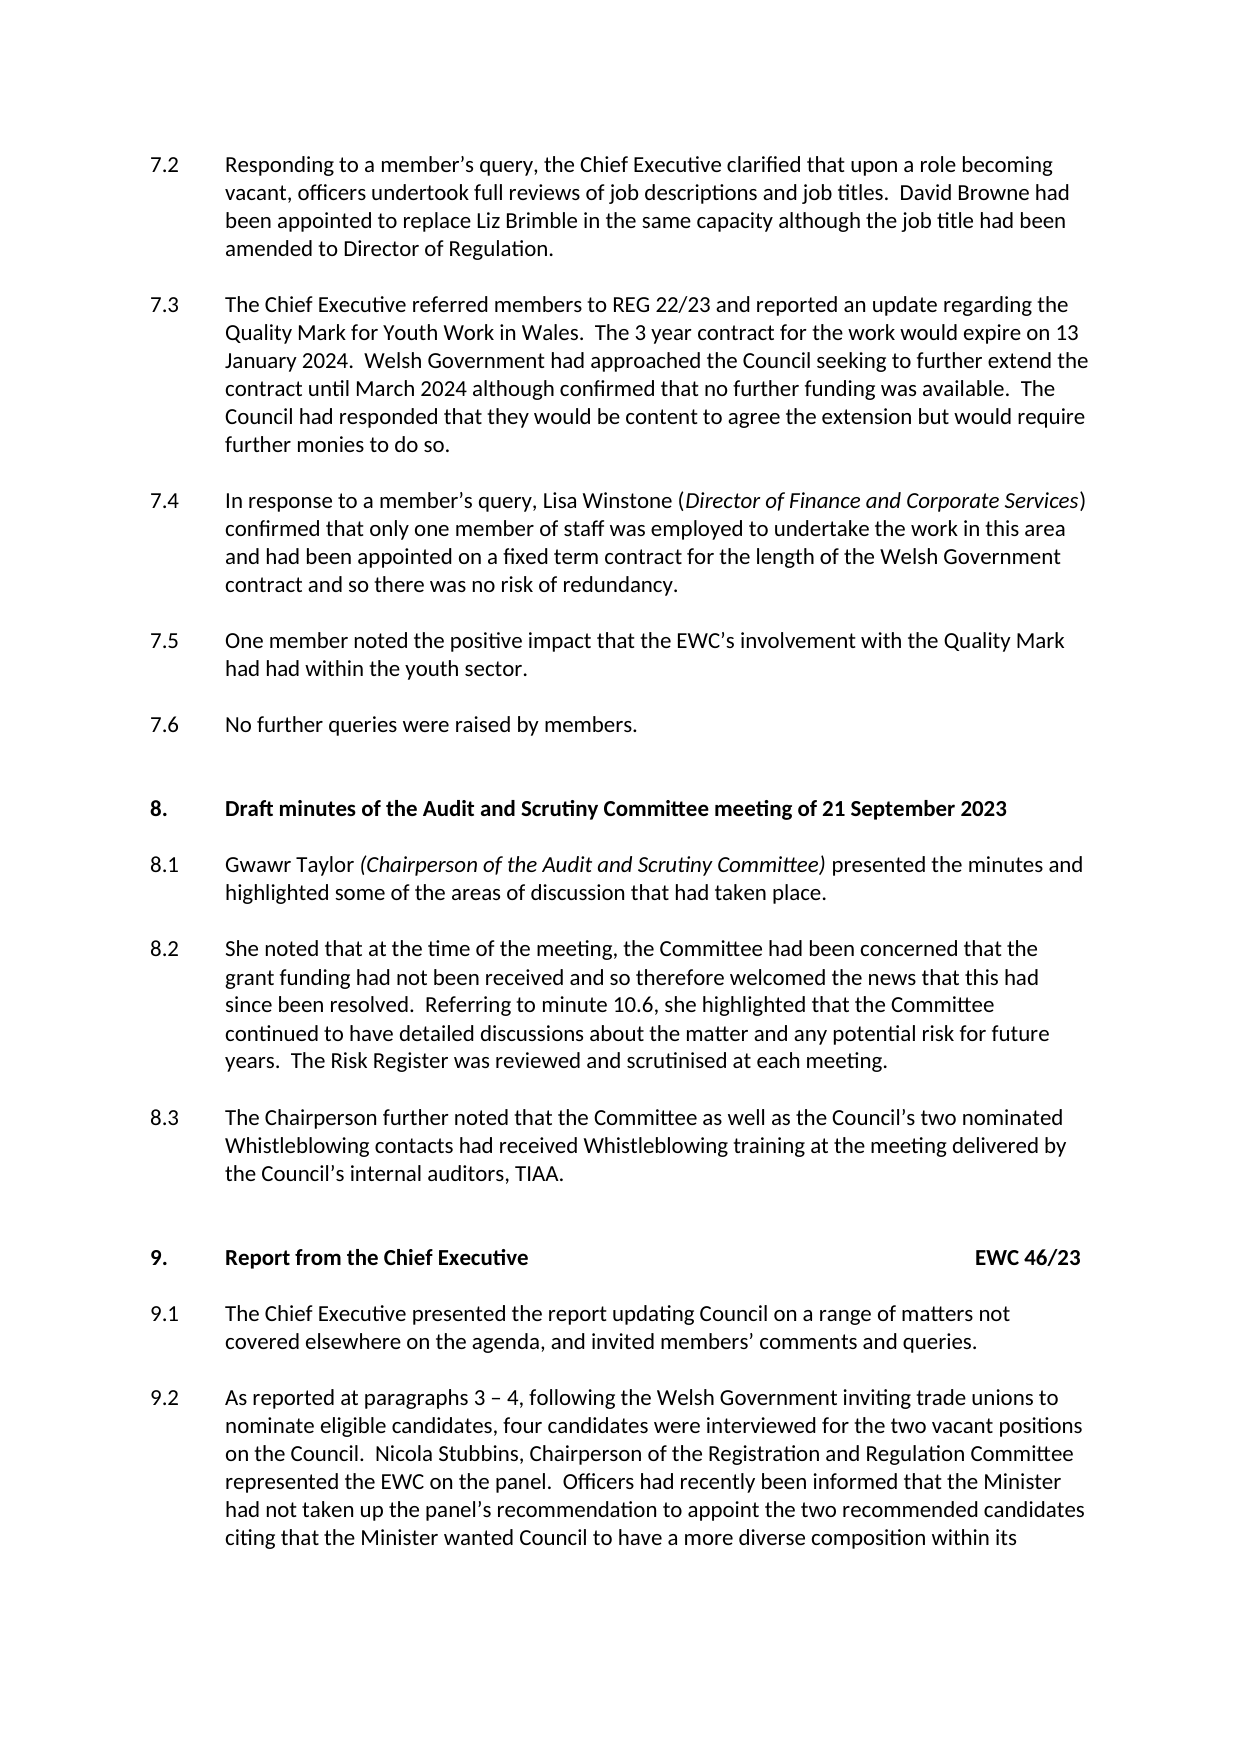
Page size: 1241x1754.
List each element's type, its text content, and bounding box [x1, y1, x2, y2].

text 9.2 As reported at paragraphs 3 – 4, following the Welsh Government inviting trade unions to nominate eligible candidates, four candidates were interviewed for the two vacant positions on the Council. Nicola Stubbins, Chairperson of the Registration and Regulation Committee represented the EWC on the panel. Officers had recently been informed that the Minister had not taken up the panel’s recommendation to appoint the two recommended candidates citing that the Minister wanted Council to have a more diverse composition within its [150, 1383, 1090, 1551]
text 7.3 The Chief Executive referred members to REG 22/23 and reported an update regarding the Quality Mark for Youth Work in Wales. The 3 year contract for the work would expire on 13 January 2024. Welsh Government had approached the Council seeking to further extend the contract until March 2024 although confirmed that no further funding was available. The Council had responded that they would be content to agree the extension but would require further monies to do so. [150, 290, 1090, 458]
text 8.3 The Chairperson further noted that the Committee as well as the Council’s two nominated Whistleblowing contacts had received Whistleblowing training at the meeting delivered by the Council’s internal auditors, TIAA. [150, 1103, 1090, 1187]
text 9.1 The Chief Executive presented the report updating Council on a range of matters not covered elsewhere on the agenda, and invited members’ comments and queries. [150, 1299, 1090, 1355]
text 8. Draft minutes of the Audit and Scrutiny Committee meeting of 21 September 2023 [150, 794, 1090, 822]
text 7.4 In response to a member’s query, Lisa Winstone (Director of Finance and Corporate Services) confirmed that only one member of staff was employed to undertake the work in this area and had been appointed on a fixed term contract for the length of the Welsh Government contract and so there was no risk of redundancy. [150, 486, 1090, 598]
text 7.5 One member noted the positive impact that the EWC’s involvement with the Quality Mark had had within the youth sector. [150, 626, 1090, 682]
text 9. Report from the Chief Executive EWC 46/23 [150, 1243, 1090, 1271]
text 8.2 She noted that at the time of the meeting, the Committee had been concerned that the grant funding had not been received and so therefore welcomed the news that this had since been resolved. Referring to minute 10.6, she highlighted that the Committee continued to have detailed discussions about the matter and any potential risk for future years. The Risk Register was reviewed and scrutinised at each meeting. [150, 934, 1090, 1075]
text 7.2 Responding to a member’s query, the Chief Executive clarified that upon a role becoming vacant, officers undertook full reviews of job descriptions and job titles. David Browne had been appointed to replace Liz Brimble in the same capacity although the job title had been amended to Director of Regulation. [150, 150, 1090, 262]
text 8.1 Gwawr Taylor (Chairperson of the Audit and Scrutiny Committee) presented the minutes and highlighted some of the areas of discussion that had taken place. [150, 851, 1090, 907]
text 7.6 No further queries were raised by members. [150, 710, 1090, 738]
